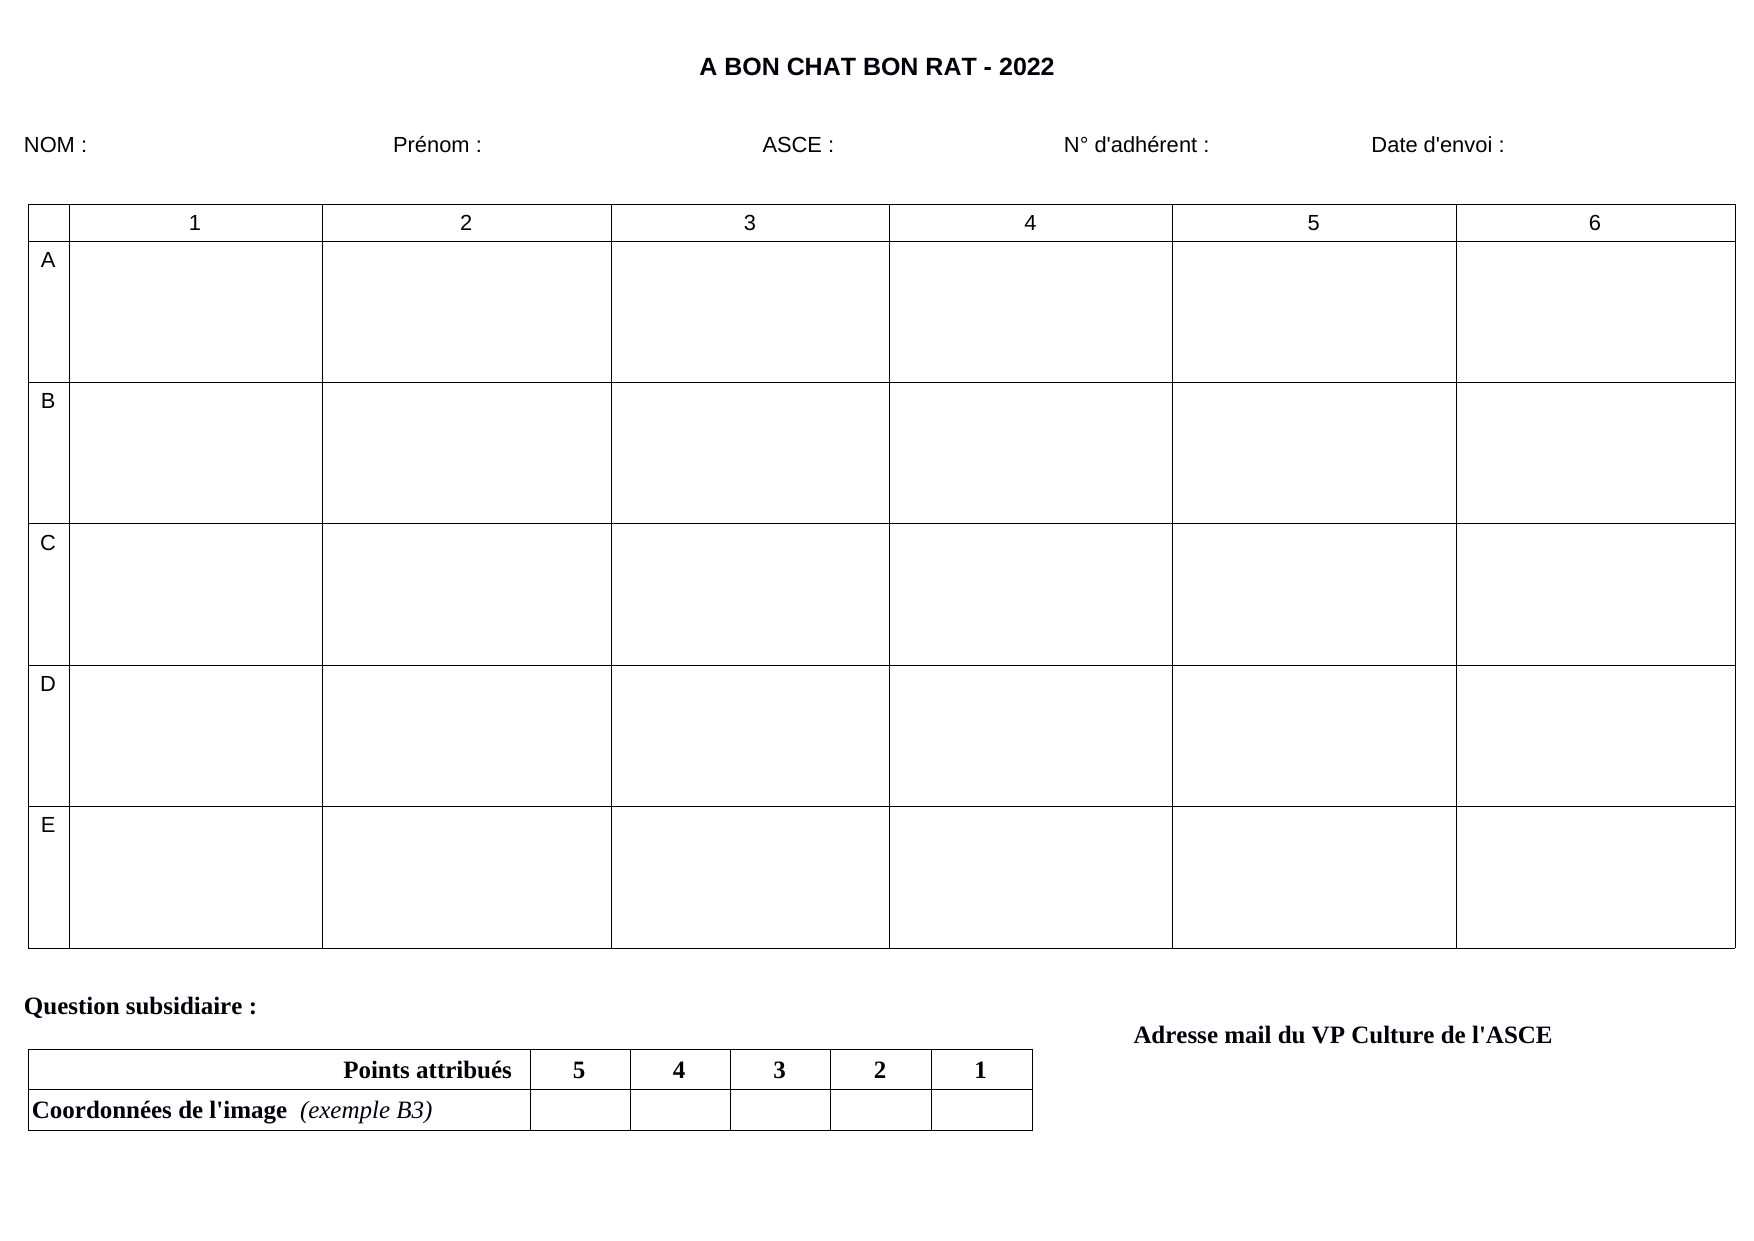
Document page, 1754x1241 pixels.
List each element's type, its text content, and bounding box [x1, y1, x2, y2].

table_header 1 [70, 205, 322, 241]
table_header 5 [531, 1050, 630, 1089]
table_cell [890, 242, 1172, 382]
table_cell [323, 524, 611, 665]
table_cell [612, 524, 889, 665]
table_cell [70, 383, 322, 523]
table_cell [70, 666, 322, 806]
table_cell [70, 524, 322, 665]
table_cell [1173, 524, 1456, 665]
table_cell [612, 242, 889, 382]
table_cell [631, 1090, 730, 1130]
table_cell [323, 383, 611, 523]
table_header 1 [932, 1050, 1032, 1089]
table_cell [890, 524, 1172, 665]
table_header Points attribués [29, 1050, 530, 1089]
table_cell [612, 666, 889, 806]
table_cell [323, 666, 611, 806]
table_cell [1457, 524, 1735, 665]
table_cell [323, 242, 611, 382]
table_cell [890, 383, 1172, 523]
table_cell [890, 807, 1172, 947]
table_cell [831, 1090, 931, 1130]
table_cell E [29, 807, 69, 947]
table_cell B [29, 383, 69, 523]
table_cell D [29, 666, 69, 806]
table_cell [612, 807, 889, 947]
table_cell [1457, 666, 1735, 806]
table_cell [612, 383, 889, 523]
table_header 5 [1173, 205, 1456, 241]
table_cell [932, 1090, 1032, 1130]
table_header 6 [1457, 205, 1735, 241]
text A BON CHAT BON RAT - 2022 [24, 52, 1730, 81]
table_cell [890, 666, 1172, 806]
table_cell [1457, 242, 1735, 382]
table_cell [1457, 807, 1735, 947]
table_header 2 [323, 205, 611, 241]
table_header 4 [631, 1050, 730, 1089]
table_cell Coordonnées de l'image (exemple B3) [29, 1090, 530, 1130]
table_cell [1173, 242, 1456, 382]
table_cell C [29, 524, 69, 665]
table_header 4 [890, 205, 1172, 241]
table_cell [531, 1090, 630, 1130]
table_cell [70, 807, 322, 947]
table_header 3 [731, 1050, 830, 1089]
text Adresse mail du VP Culture de l'ASCE [24, 1020, 1730, 1048]
text Question subsidiaire : [24, 991, 1730, 1020]
table_cell [1173, 807, 1456, 947]
table_header 3 [612, 205, 889, 241]
table_cell [323, 807, 611, 947]
table_cell [1173, 383, 1456, 523]
table_cell [1457, 383, 1735, 523]
table_header [29, 205, 69, 241]
table_cell A [29, 242, 69, 382]
table_cell [70, 242, 322, 382]
table_header 2 [831, 1050, 931, 1089]
table_cell [1173, 666, 1456, 806]
text NOM : Prénom : ASCE : N° d'adhérent : Date d'envoi : [24, 131, 1730, 157]
table_cell [731, 1090, 830, 1130]
